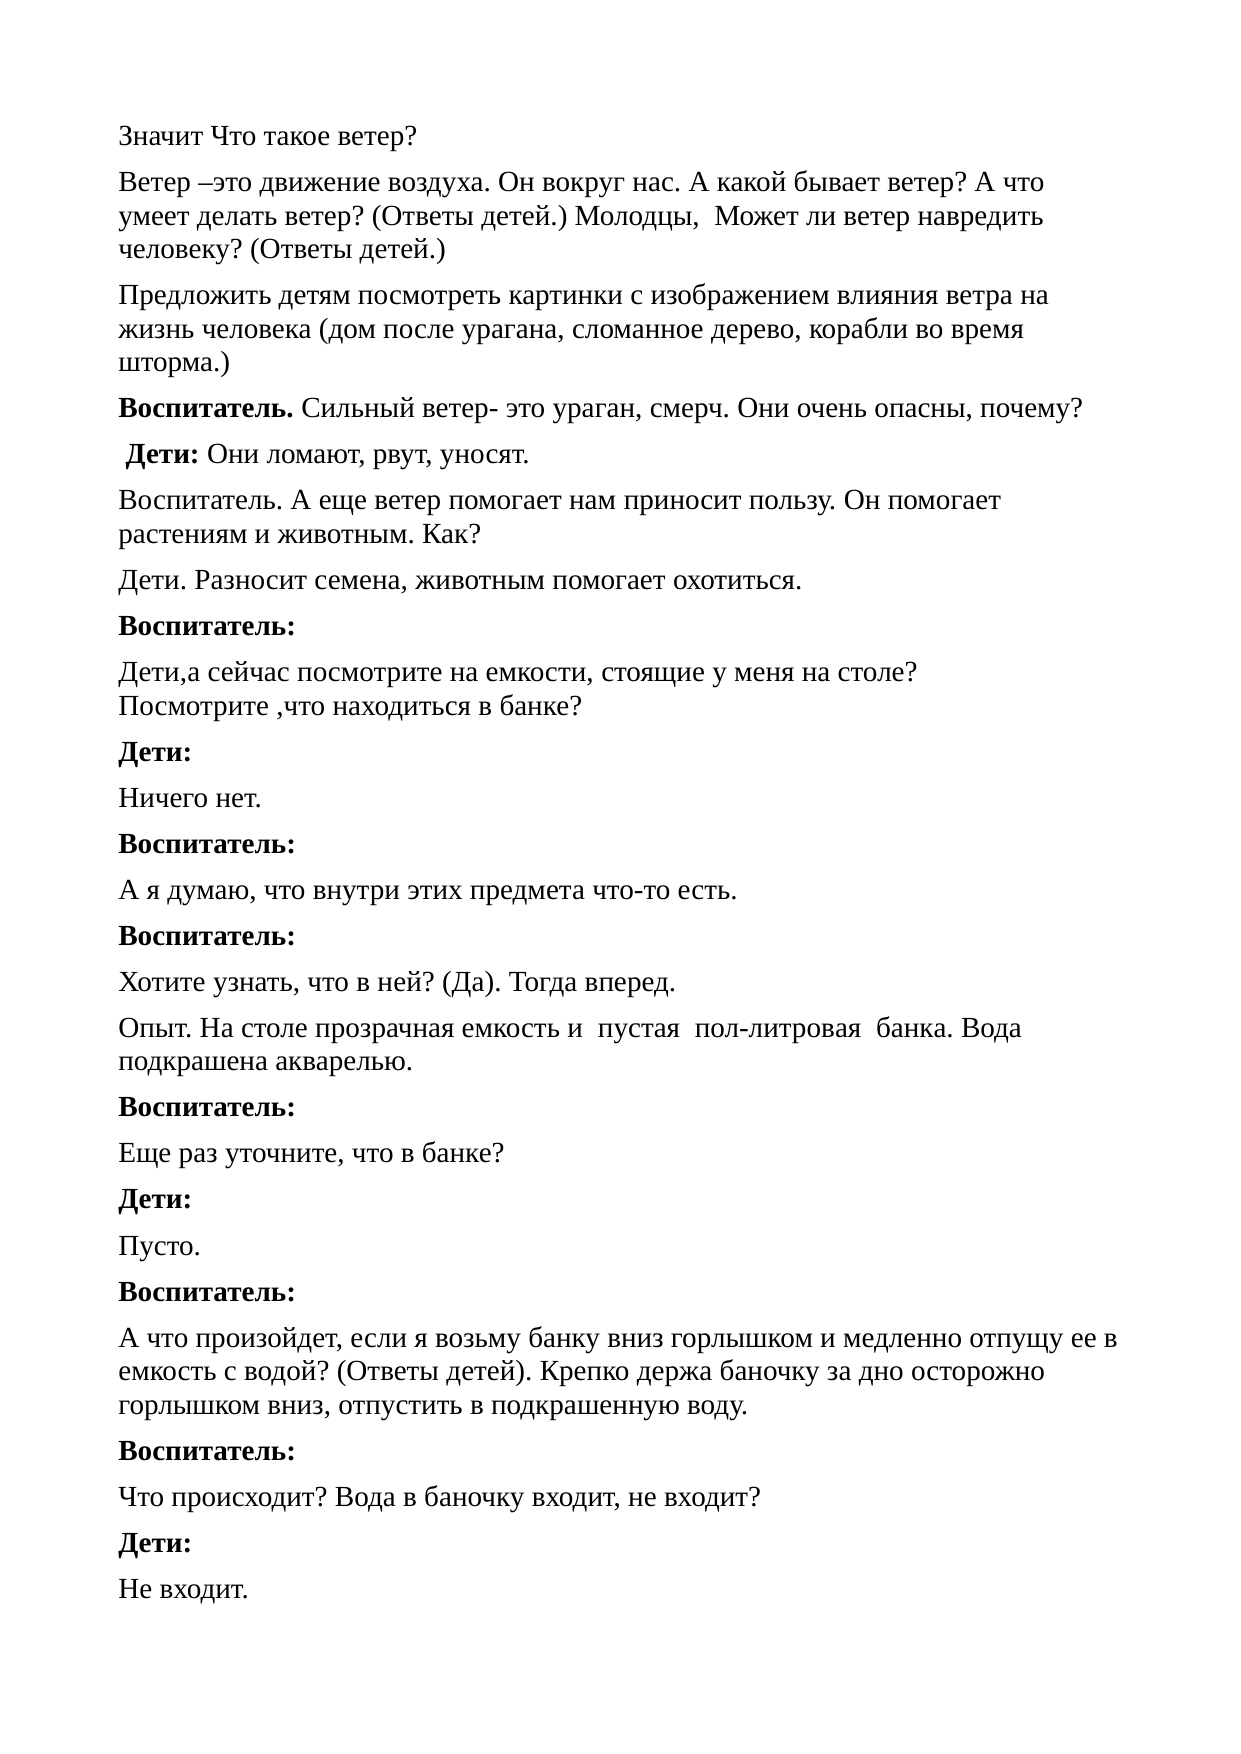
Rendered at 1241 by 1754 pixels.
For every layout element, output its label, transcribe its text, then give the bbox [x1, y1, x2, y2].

text Воспитатель: [118, 1433, 1122, 1466]
text Опыт. На столе прозрачная емкость и пустая пол-литровая банка. Вода подкрашена акварелью. [118, 1010, 1122, 1077]
text Дети: Они ломают, рвут, уносят. [118, 436, 1122, 470]
text Не входит. [118, 1571, 1122, 1604]
text Воспитатель: [118, 918, 1122, 951]
text Воспитатель: [118, 1089, 1122, 1123]
text А я думаю, что внутри этих предмета что-то есть. [118, 872, 1122, 905]
text Воспитатель: [118, 826, 1122, 859]
text А что произойдет, если я возьму банку вниз горлышком и медленно отпущу ее в емкость с водой? (Ответы детей). Крепко держа баночку за дно осторожно горлышком вниз, отпустить в подкрашенную воду. [118, 1320, 1122, 1420]
text Дети: [118, 1182, 1122, 1215]
text Еще раз уточните, что в банке? [118, 1136, 1122, 1169]
text Воспитатель: [118, 1274, 1122, 1307]
text Дети: [118, 734, 1122, 767]
text Хотите узнать, что в ней? (Да). Тогда вперед. [118, 964, 1122, 997]
text Дети,а сейчас посмотрите на емкости, стоящие у меня на столе? Посмотрите ,что находиться в банке? [118, 654, 1122, 721]
text Ветер –это движение воздуха. Он вокруг нас. А какой бывает ветер? А что умеет делать ветер? (Ответы детей.) Молодцы, Может ли ветер навредить человеку? (Ответы детей.) [118, 164, 1122, 265]
text Дети: [118, 1525, 1122, 1558]
text Ничего нет. [118, 780, 1122, 813]
text Воспитатель: [118, 608, 1122, 642]
text Предложить детям посмотреть картинки с изображением влияния ветра на жизнь человека (дом после урагана, сломанное дерево, корабли во время шторма.) [118, 277, 1122, 378]
text Воспитатель. Сильный ветер- это ураган, смерч. Они очень опасны, почему? [118, 390, 1122, 424]
text Что происходит? Вода в баночку входит, не входит? [118, 1479, 1122, 1512]
text Воспитатель. А еще ветер помогает нам приносит пользу. Он помогает растениям и животным. Как? [118, 482, 1122, 549]
text Значит Что такое ветер? [118, 118, 1122, 152]
text Пусто. [118, 1228, 1122, 1261]
text Дети. Разносит семена, животным помогает охотиться. [118, 562, 1122, 596]
